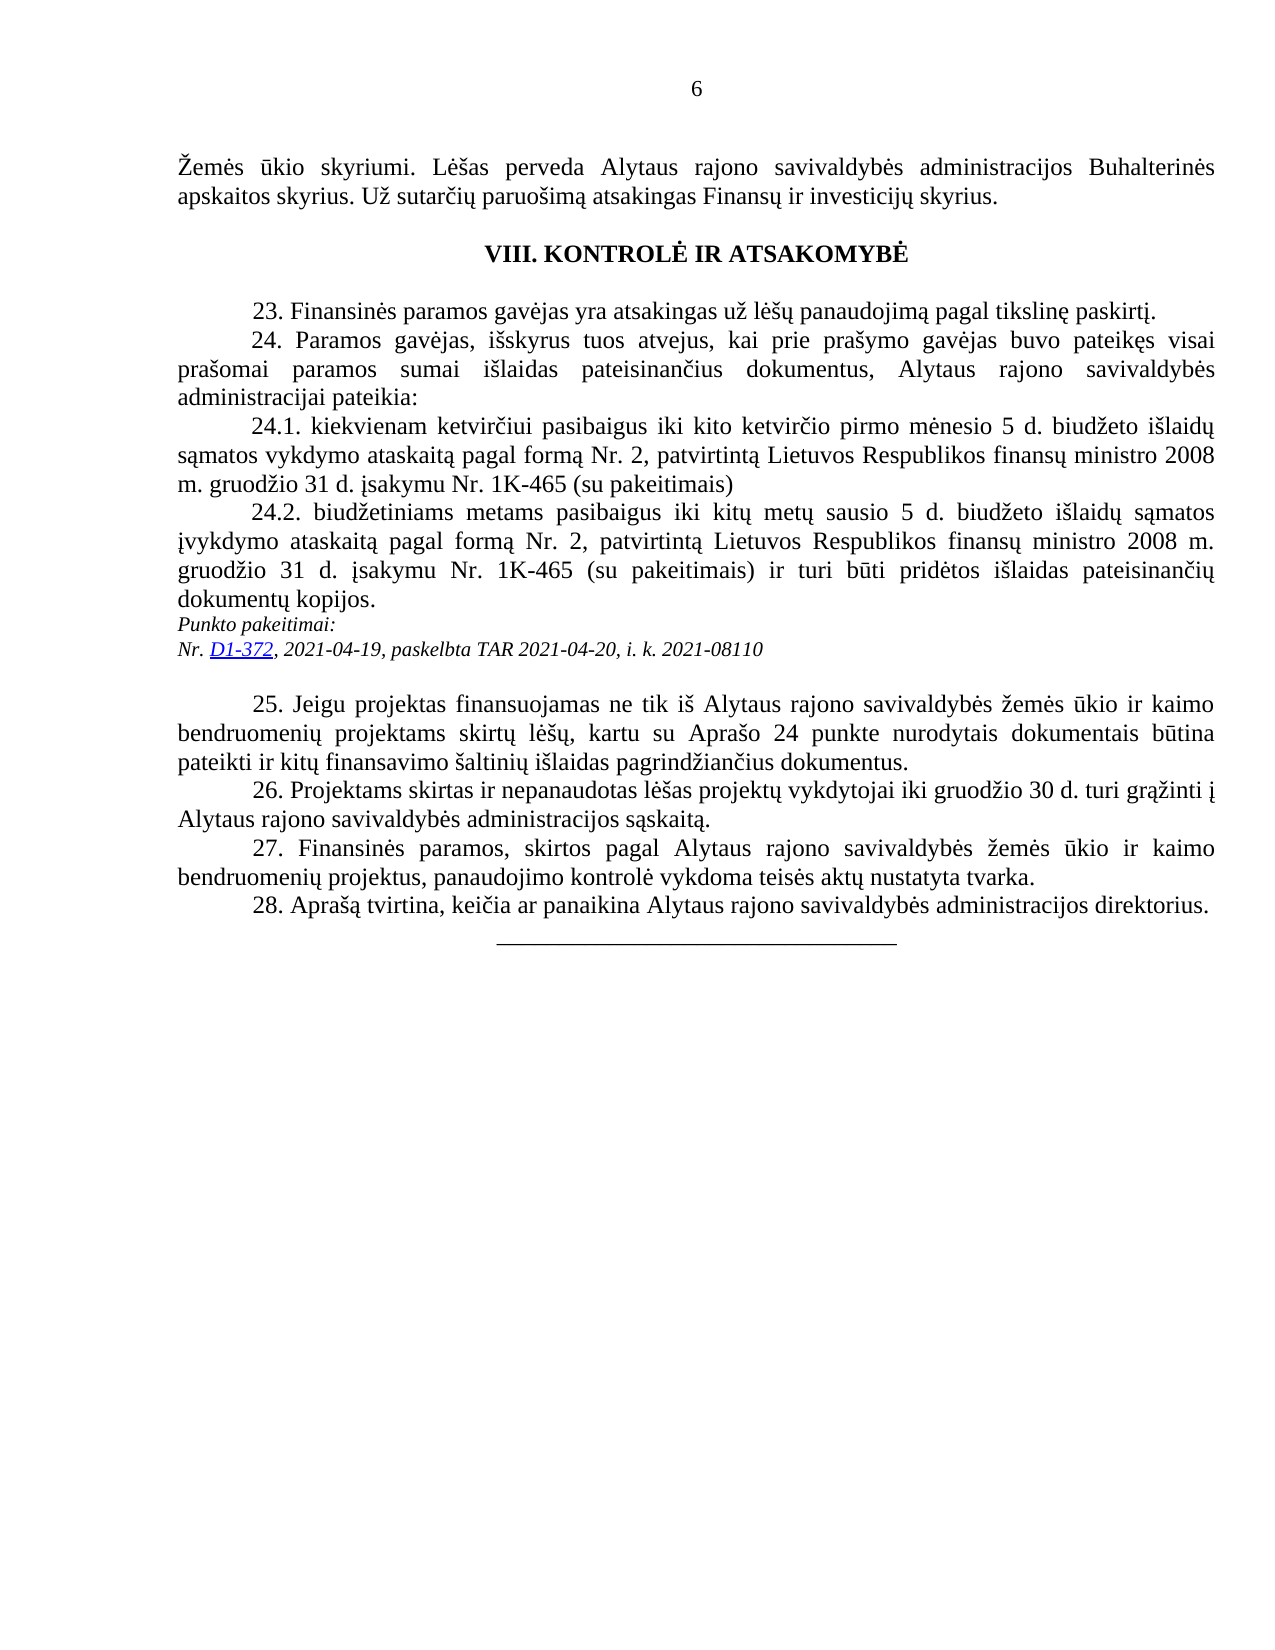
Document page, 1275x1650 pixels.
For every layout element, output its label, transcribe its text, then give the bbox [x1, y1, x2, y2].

text Punkto pakeitimai: [177, 612, 1216, 636]
text 25. Jeigu projektas finansuojamas ne tik iš Alytaus rajono savivaldybės žemės ūkio ir kaimo bendruomenių projektams skirtų lėšų, kartu su Aprašo 24 punkte nurodytais dokumentais būtina pateikti ir kitų finansavimo šaltinių išlaidas pagrindžiančius dokumentus. [177, 689, 1216, 776]
text ________________________________ [177, 919, 1216, 948]
text 26. Projektams skirtas ir nepanaudotas lėšas projektų vykdytojai iki gruodžio 30 d. turi grąžinti į Alytaus rajono savivaldybės administracijos sąskaitą. [177, 776, 1216, 833]
text 24.2. biudžetiniams metams pasibaigus iki kitų metų sausio 5 d. biudžeto išlaidų sąmatos įvykdymo ataskaitą pagal formą Nr. 2, patvirtintą Lietuvos Respublikos finansų ministro 2008 m. gruodžio 31 d. įsakymu Nr. 1K-465 (su pakeitimais) ir turi būti pridėtos išlaidas pateisinančių dokumentų kopijos. [177, 497, 1216, 612]
text VIII. KONTROLĖ IR ATSAKOMYBĖ [177, 239, 1216, 267]
text 24.1. kiekvienam ketvirčiui pasibaigus iki kito ketvirčio pirmo mėnesio 5 d. biudžeto išlaidų sąmatos vykdymo ataskaitą pagal formą Nr. 2, patvirtintą Lietuvos Respublikos finansų ministro 2008 m. gruodžio 31 d. įsakymu Nr. 1K-465 (su pakeitimais) [177, 411, 1216, 497]
text Nr. D1-372, 2021-04-19, paskelbta TAR 2021-04-20, i. k. 2021-08110 [177, 636, 1216, 661]
text 23. Finansinės paramos gavėjas yra atsakingas už lėšų panaudojimą pagal tikslinę paskirtį. [252, 296, 1224, 325]
text 28. Aprašą tvirtina, keičia ar panaikina Alytaus rajono savivaldybės administracijos direktorius. [177, 891, 1216, 919]
text 24. Paramos gavėjas, išskyrus tuos atvejus, kai prie prašymo gavėjas buvo pateikęs visai prašomai paramos sumai išlaidas pateisinančius dokumentus, Alytaus rajono savivaldybės administracijai pateikia: [177, 325, 1216, 411]
text 27. Finansinės paramos, skirtos pagal Alytaus rajono savivaldybės žemės ūkio ir kaimo bendruomenių projektus, panaudojimo kontrolė vykdoma teisės aktų nustatyta tvarka. [177, 833, 1216, 891]
text Žemės ūkio skyriumi. Lėšas perveda Alytaus rajono savivaldybės administracijos Buhalterinės apskaitos skyrius. Už sutarčių paruošimą atsakingas Finansų ir investicijų skyrius. [177, 152, 1216, 210]
